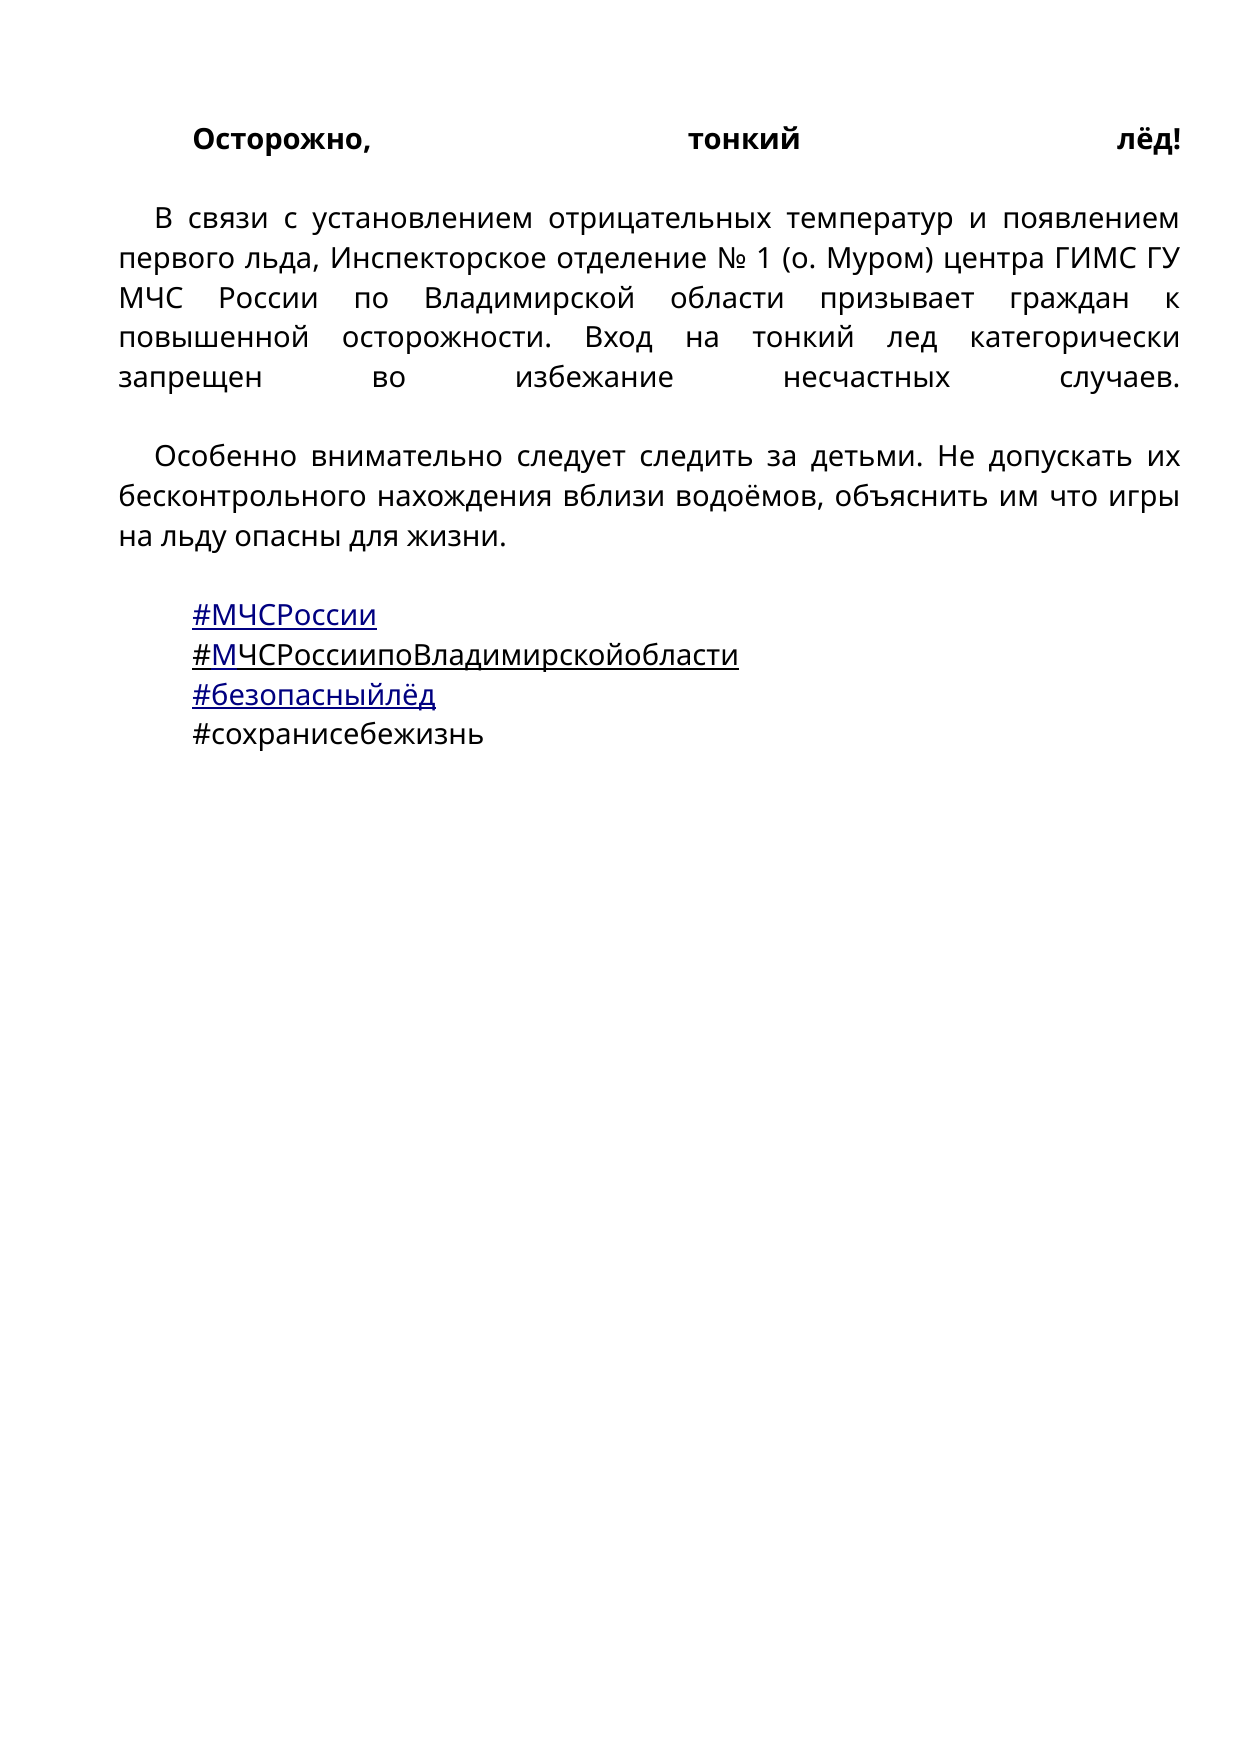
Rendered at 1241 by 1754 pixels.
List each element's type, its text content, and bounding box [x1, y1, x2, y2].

text #МЧСРоссиипоВладимирскойобласти [118, 634, 1181, 674]
text #МЧСРоссии [118, 594, 1181, 634]
text Осторожно, тонкий лёд! В связи с установлением отрицательных температур и появлением первого льда, Инспекторское отделение № 1 (о. Муром) центра ГИМС ГУ МЧС России по Владимирской области призывает граждан к повышенной осторожности. Вход на тонкий лед категорически запрещен во избежание несчастных случаев. Особенно внимательно следует следить за детьми. Не допускать их бесконтрольного нахождения вблизи водоёмов, объяснить им что игры на льду опасны для жизни. [118, 118, 1181, 555]
text #безопасныйлёд [118, 674, 1181, 713]
text #сохранисебежизнь [118, 713, 1181, 753]
